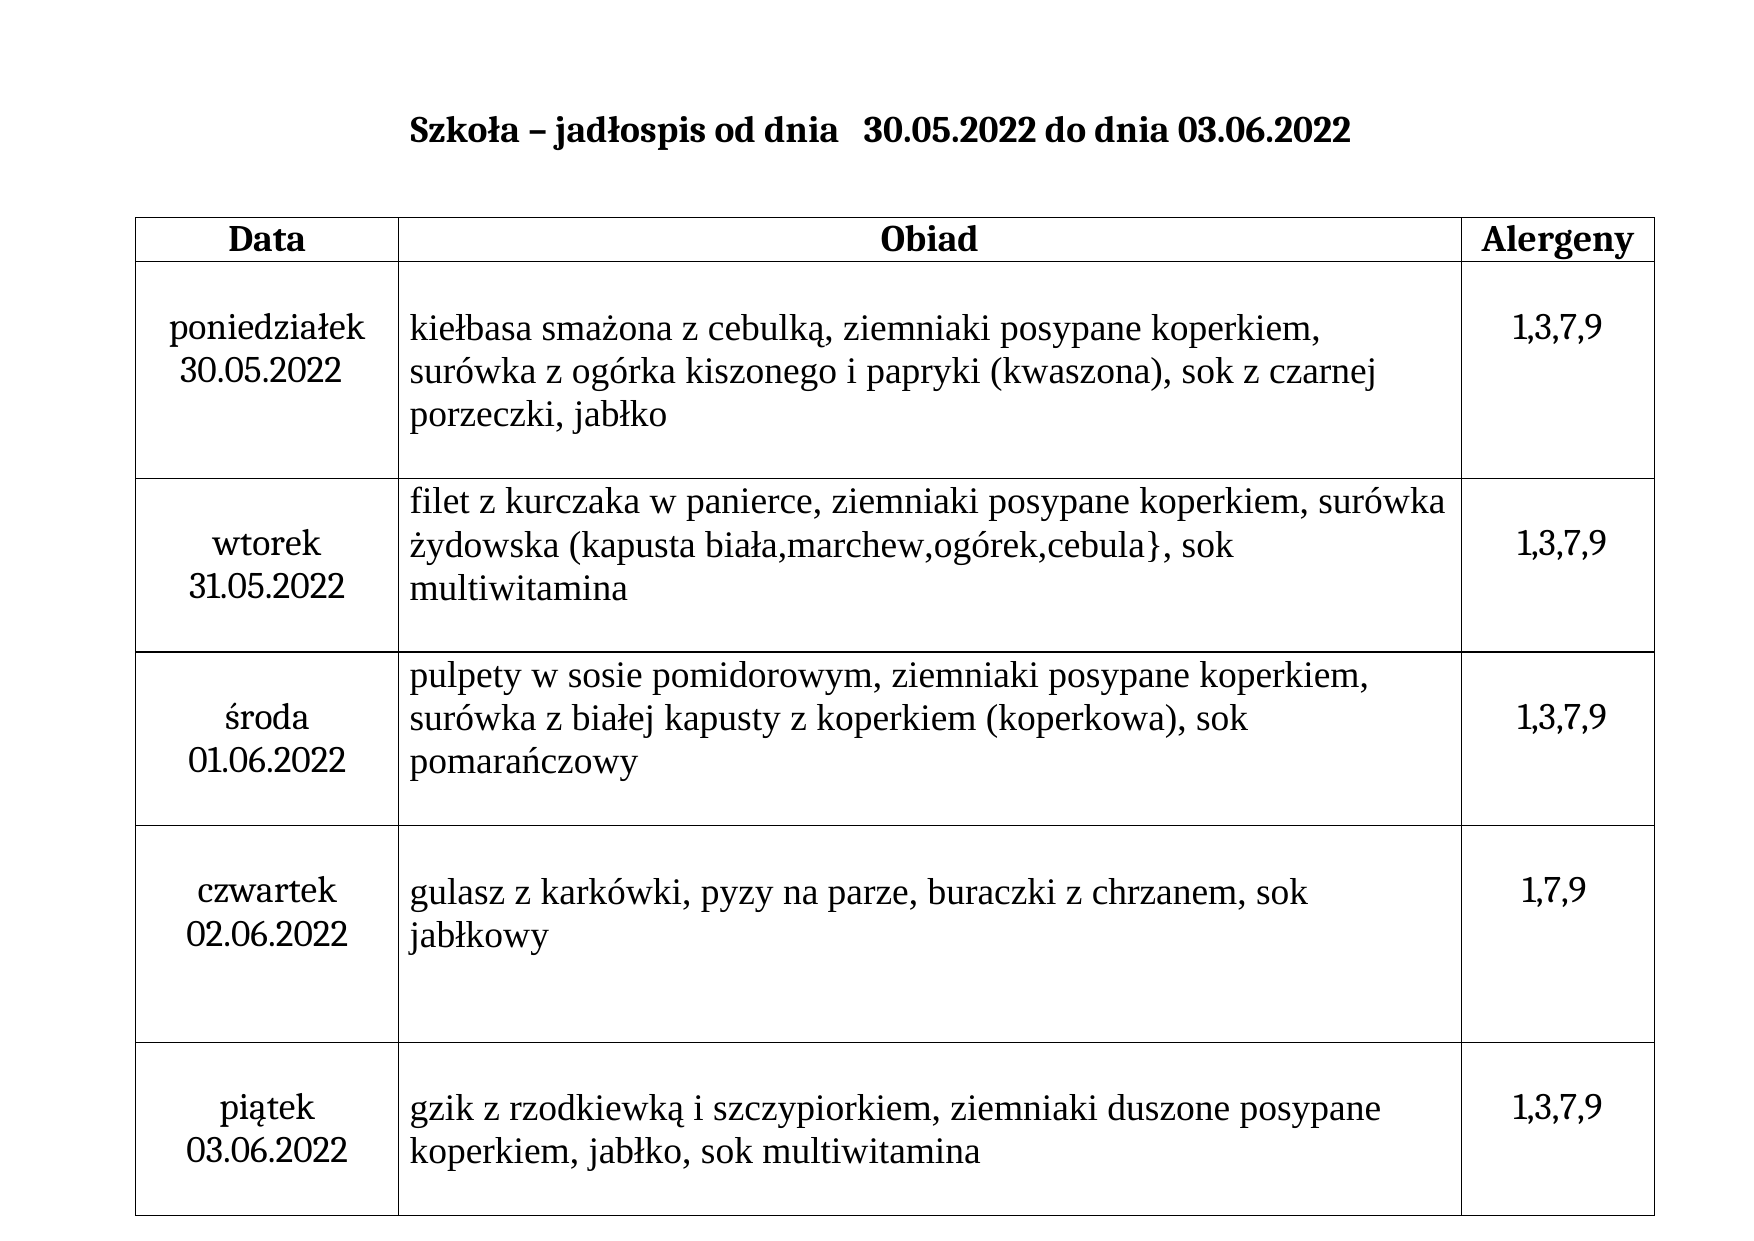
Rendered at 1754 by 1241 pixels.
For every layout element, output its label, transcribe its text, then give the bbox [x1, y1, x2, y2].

table_cell 1,3,7,9 [1462, 479, 1654, 651]
table_cell 1,3,7,9 [1462, 262, 1654, 478]
table_header Obiad [399, 218, 1461, 261]
table_cell gulasz z karkówki, pyzy na parze, buraczki z chrzanem, sok jabłkowy [399, 826, 1461, 1042]
table_cell wtorek 31.05.2022 [136, 479, 398, 651]
table_cell poniedziałek 30.05.2022 [136, 262, 398, 478]
table_cell 1,3,7,9 [1462, 1043, 1654, 1215]
table_cell czwartek 02.06.2022 [136, 826, 398, 1042]
table_header Data [136, 218, 398, 261]
table_cell 1,3,7,9 [1462, 653, 1654, 825]
table_cell kiełbasa smażona z cebulką, ziemniaki posypane koperkiem, surówka z ogórka kiszonego i papryki (kwaszona), sok z czarnej porzeczki, jabłko [399, 262, 1461, 478]
table_cell pulpety w sosie pomidorowym, ziemniaki posypane koperkiem, surówka z białej kapusty z koperkiem (koperkowa), sok pomarańczowy [399, 653, 1461, 825]
text Szkoła – jadłospis od dnia 30.05.2022 do dnia 03.06.2022 [148, 108, 1606, 151]
table_header Alergeny [1462, 218, 1654, 261]
table_cell 1,7,9 [1462, 826, 1654, 1042]
table_cell filet z kurczaka w panierce, ziemniaki posypane koperkiem, surówka żydowska (kapusta biała,marchew,ogórek,cebula}, sok multiwitamina [399, 479, 1461, 651]
table_cell środa 01.06.2022 [136, 653, 398, 825]
table_cell piątek 03.06.2022 [136, 1043, 398, 1215]
table_cell gzik z rzodkiewką i szczypiorkiem, ziemniaki duszone posypane koperkiem, jabłko, sok multiwitamina [399, 1043, 1461, 1215]
